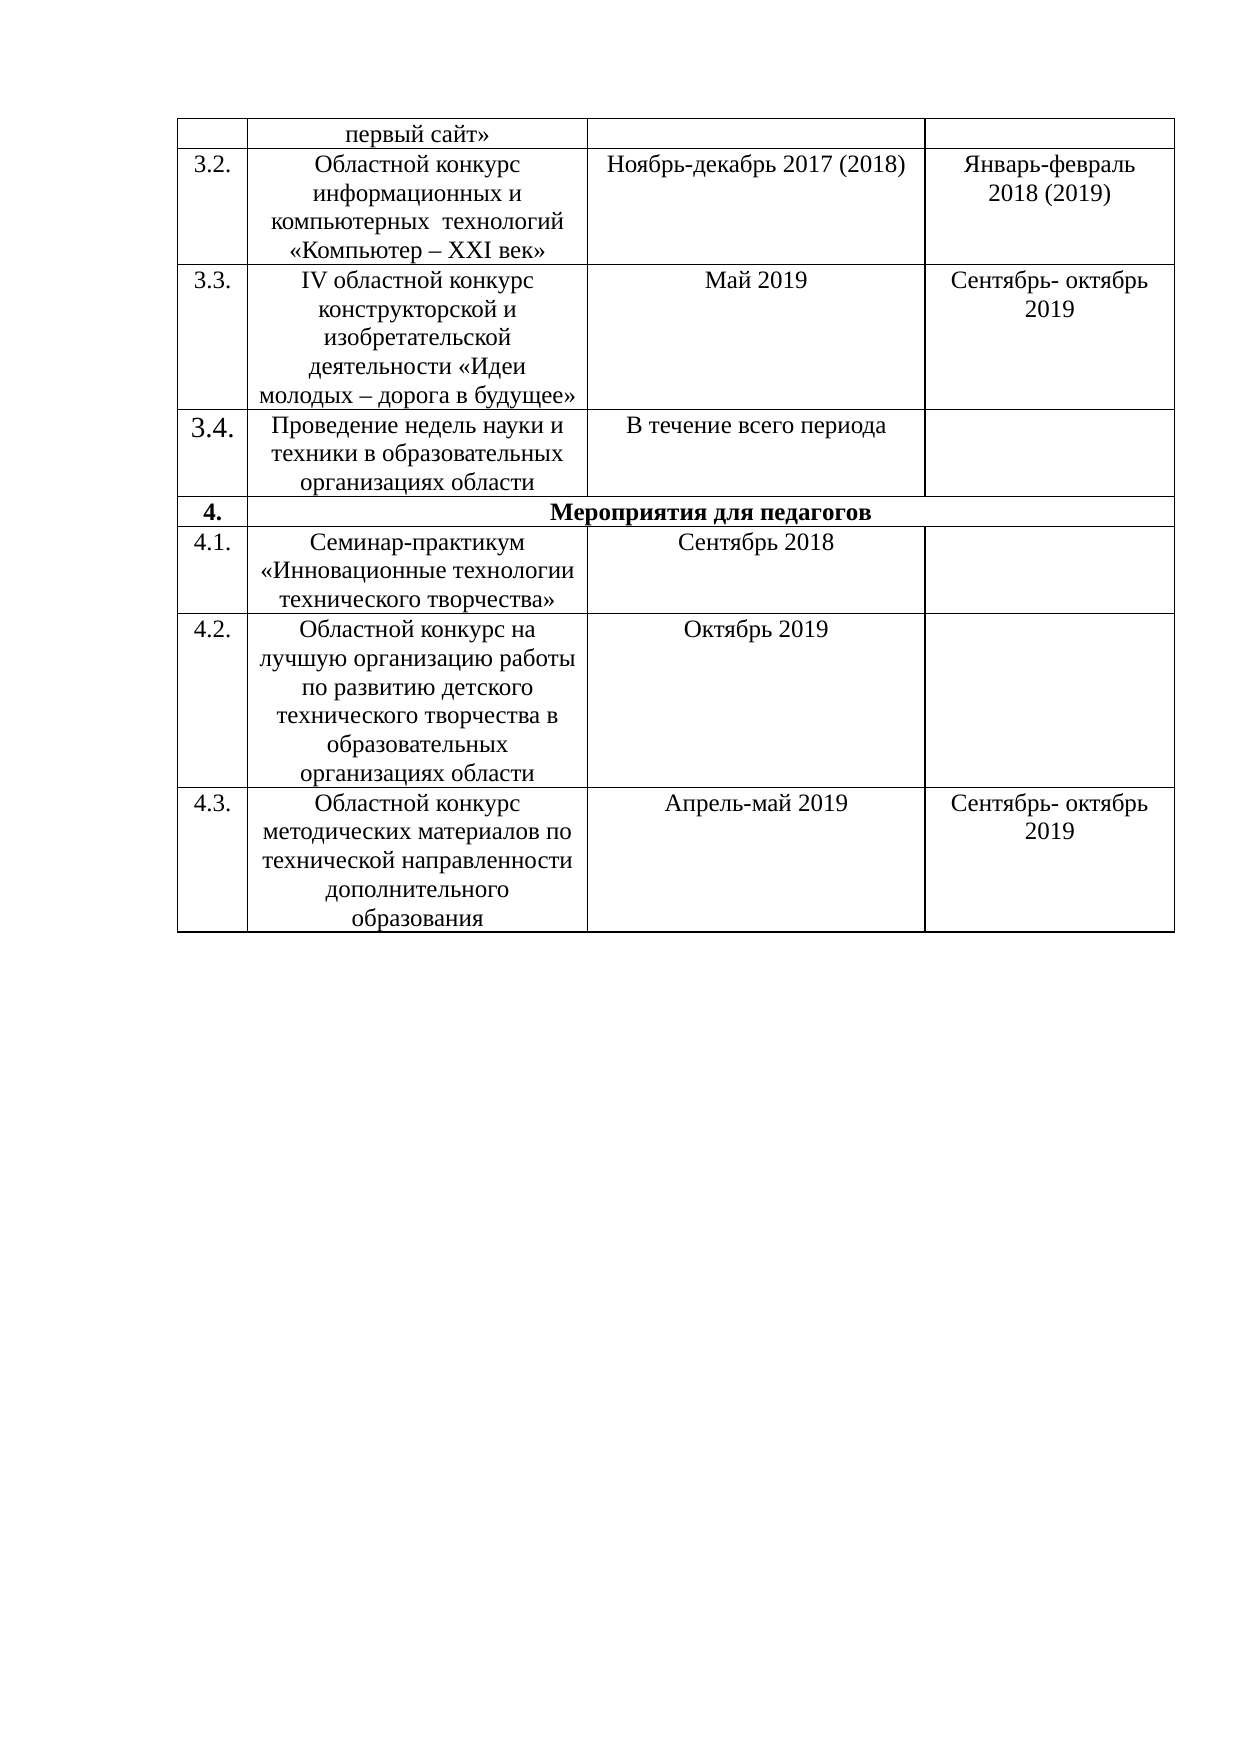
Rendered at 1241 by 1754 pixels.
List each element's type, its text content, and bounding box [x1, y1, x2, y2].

table_cell 4. [178, 497, 247, 526]
table_cell Проведение недель науки и техники в образовательных организациях области [248, 410, 587, 496]
table_cell Семинар-практикум «Инновационные технологии технического творчества» [248, 527, 587, 613]
table_cell Сентябрь- октябрь 2019 [926, 265, 1174, 409]
table_cell 4.2. [178, 614, 247, 787]
table_cell 4.3. [178, 788, 247, 931]
table_cell Мероприятия для педагогов [248, 497, 1174, 526]
table_cell первый сайт» [248, 119, 587, 148]
table_cell Ноябрь-декабрь 2017 (2018) [588, 149, 924, 264]
table_cell 3.3. [178, 265, 247, 409]
table_cell Областной конкурс на лучшую организацию работы по развитию детского технического творчества в образовательных организациях области [248, 614, 587, 787]
table_cell [926, 614, 1174, 787]
table_cell Областной конкурс информационных и компьютерных технологий «Компьютер – XXI век» [248, 149, 587, 264]
table_cell Областной конкурс методических материалов по технической направленности дополнительного образования [248, 788, 587, 931]
table_cell [178, 119, 247, 148]
table_cell 3.4. [178, 410, 247, 496]
table_cell 3.2. [178, 149, 247, 264]
table_cell [588, 119, 924, 148]
table_cell IV областной конкурс конструкторской и изобретательской деятельности «Идеи молодых – дорога в будущее» [248, 265, 587, 409]
table_cell 4.1. [178, 527, 247, 613]
table_cell [926, 527, 1174, 613]
table_cell Май 2019 [588, 265, 924, 409]
table_cell Сентябрь 2018 [588, 527, 924, 613]
table_cell Октябрь 2019 [588, 614, 924, 787]
table_cell Сентябрь- октябрь 2019 [926, 788, 1174, 931]
table_cell Апрель-май 2019 [588, 788, 924, 931]
table_cell Январь-февраль 2018 (2019) [926, 149, 1174, 264]
table_cell [926, 410, 1174, 496]
table_cell В течение всего периода [588, 410, 924, 496]
table_cell [926, 119, 1174, 148]
